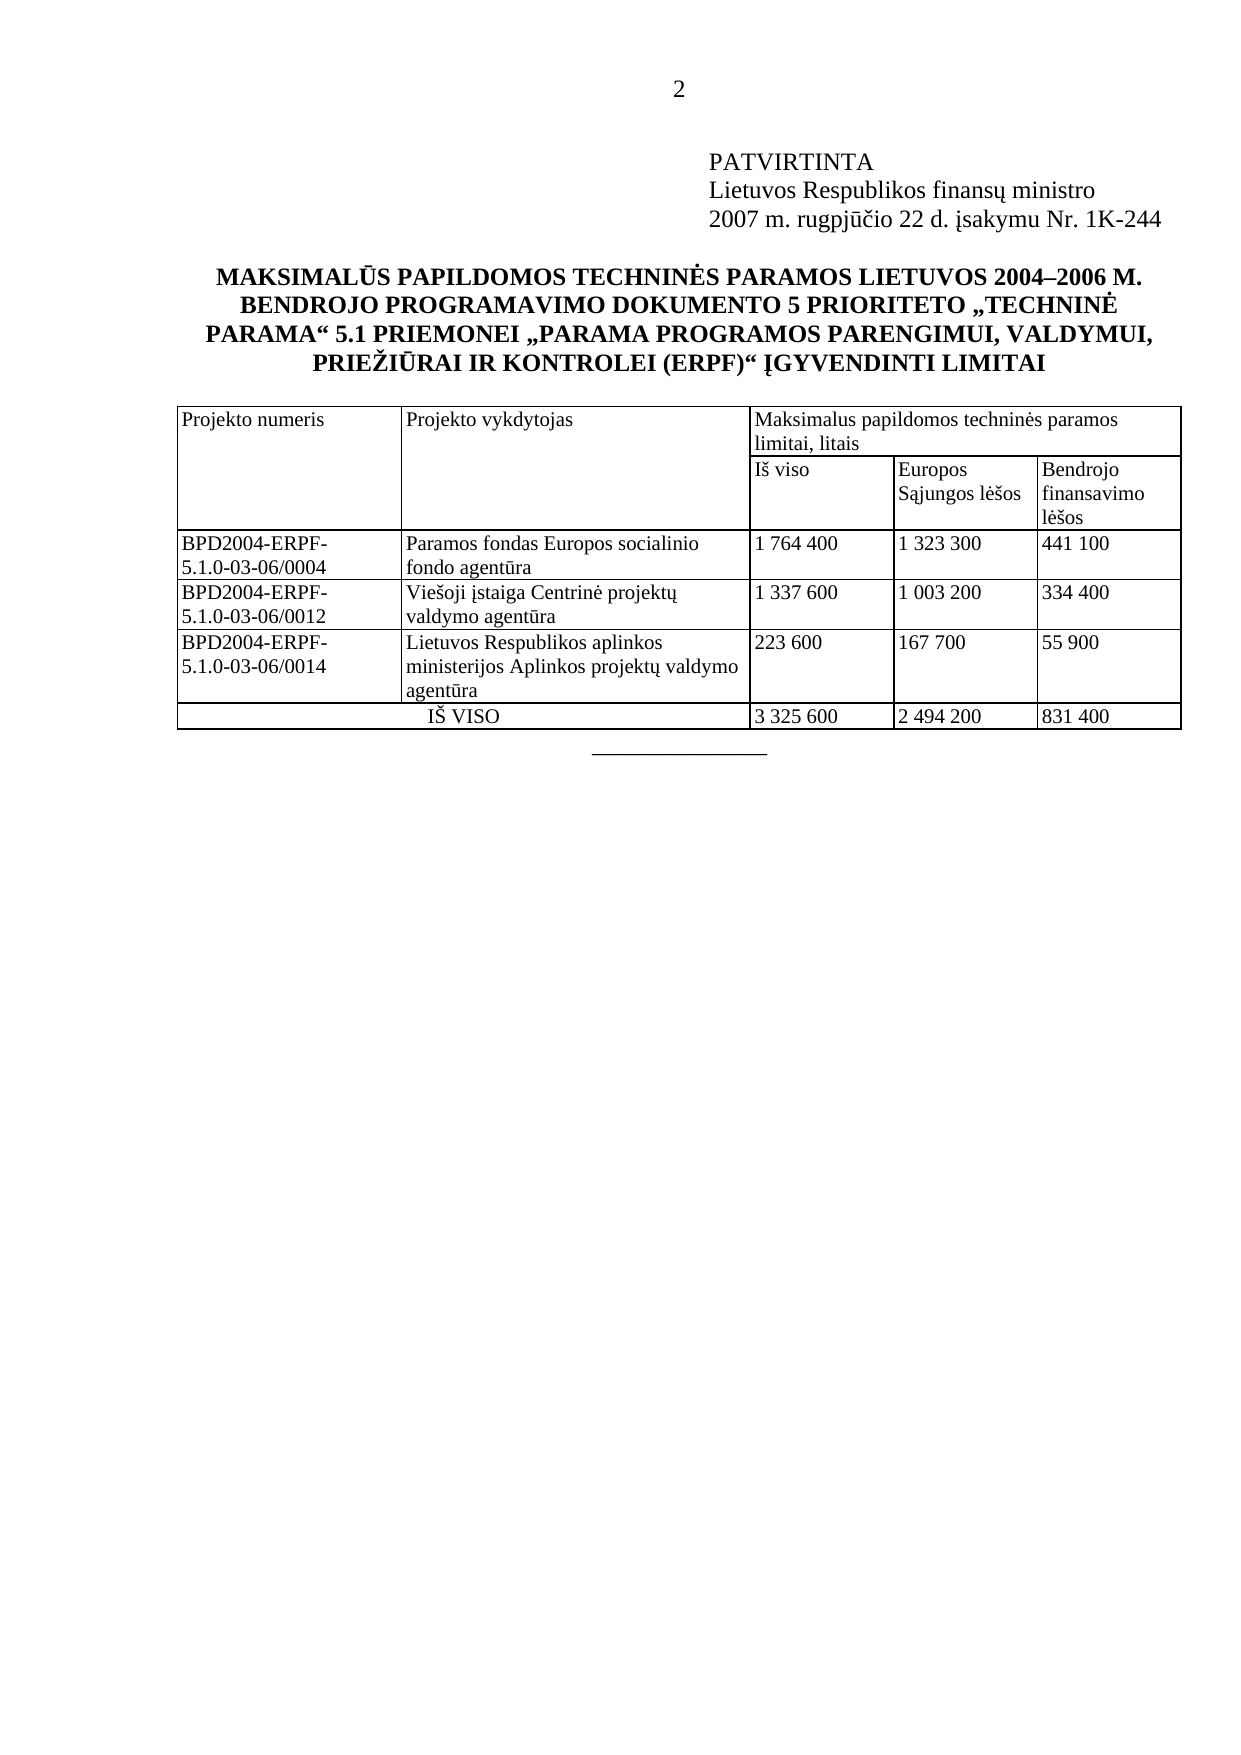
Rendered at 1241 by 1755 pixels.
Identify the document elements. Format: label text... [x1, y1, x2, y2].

table_cell 167 700 [895, 630, 1037, 702]
text MAKSIMALŪS PAPILDOMOS TECHNINĖS PARAMOS LIETUVOS 2004–2006 M. BENDROJO PROGRAMAVIMO DOKUMENTO 5 PRIORITETO „TECHNINĖ PARAMA“ 5.1 PRIEMONEI „PARAMA PROGRAMOS PARENGIMUI, VALDYMUI, PRIEŽIŪRAI IR KONTROLEI (ERPF)“ ĮGYVENDINTI LIMITAI [177, 262, 1181, 377]
table_cell 1 764 400 [751, 531, 893, 579]
table_cell BPD2004-ERPF- 5.1.0-03-06/0014 [178, 630, 401, 702]
table_cell 1 003 200 [895, 580, 1037, 628]
table_cell 55 900 [1038, 630, 1180, 702]
text PATVIRTINTA [177, 147, 1181, 176]
text Lietuvos Respublikos finansų ministro [177, 176, 1181, 204]
table_header Projekto numeris [178, 407, 401, 529]
table_cell Iš viso [751, 457, 893, 529]
text ______________ [177, 730, 1181, 758]
table_cell 1 323 300 [895, 531, 1037, 579]
table_cell 223 600 [751, 630, 893, 702]
text 2007 m. rugpjūčio 22 d. įsakymu Nr. 1K-244 [177, 204, 1181, 233]
table_cell 1 337 600 [751, 580, 893, 628]
table_header Projekto vykdytojas [402, 407, 749, 529]
table_cell Europos Sąjungos lėšos [895, 457, 1037, 529]
table_cell 334 400 [1038, 580, 1180, 628]
table_cell 441 100 [1038, 531, 1180, 579]
